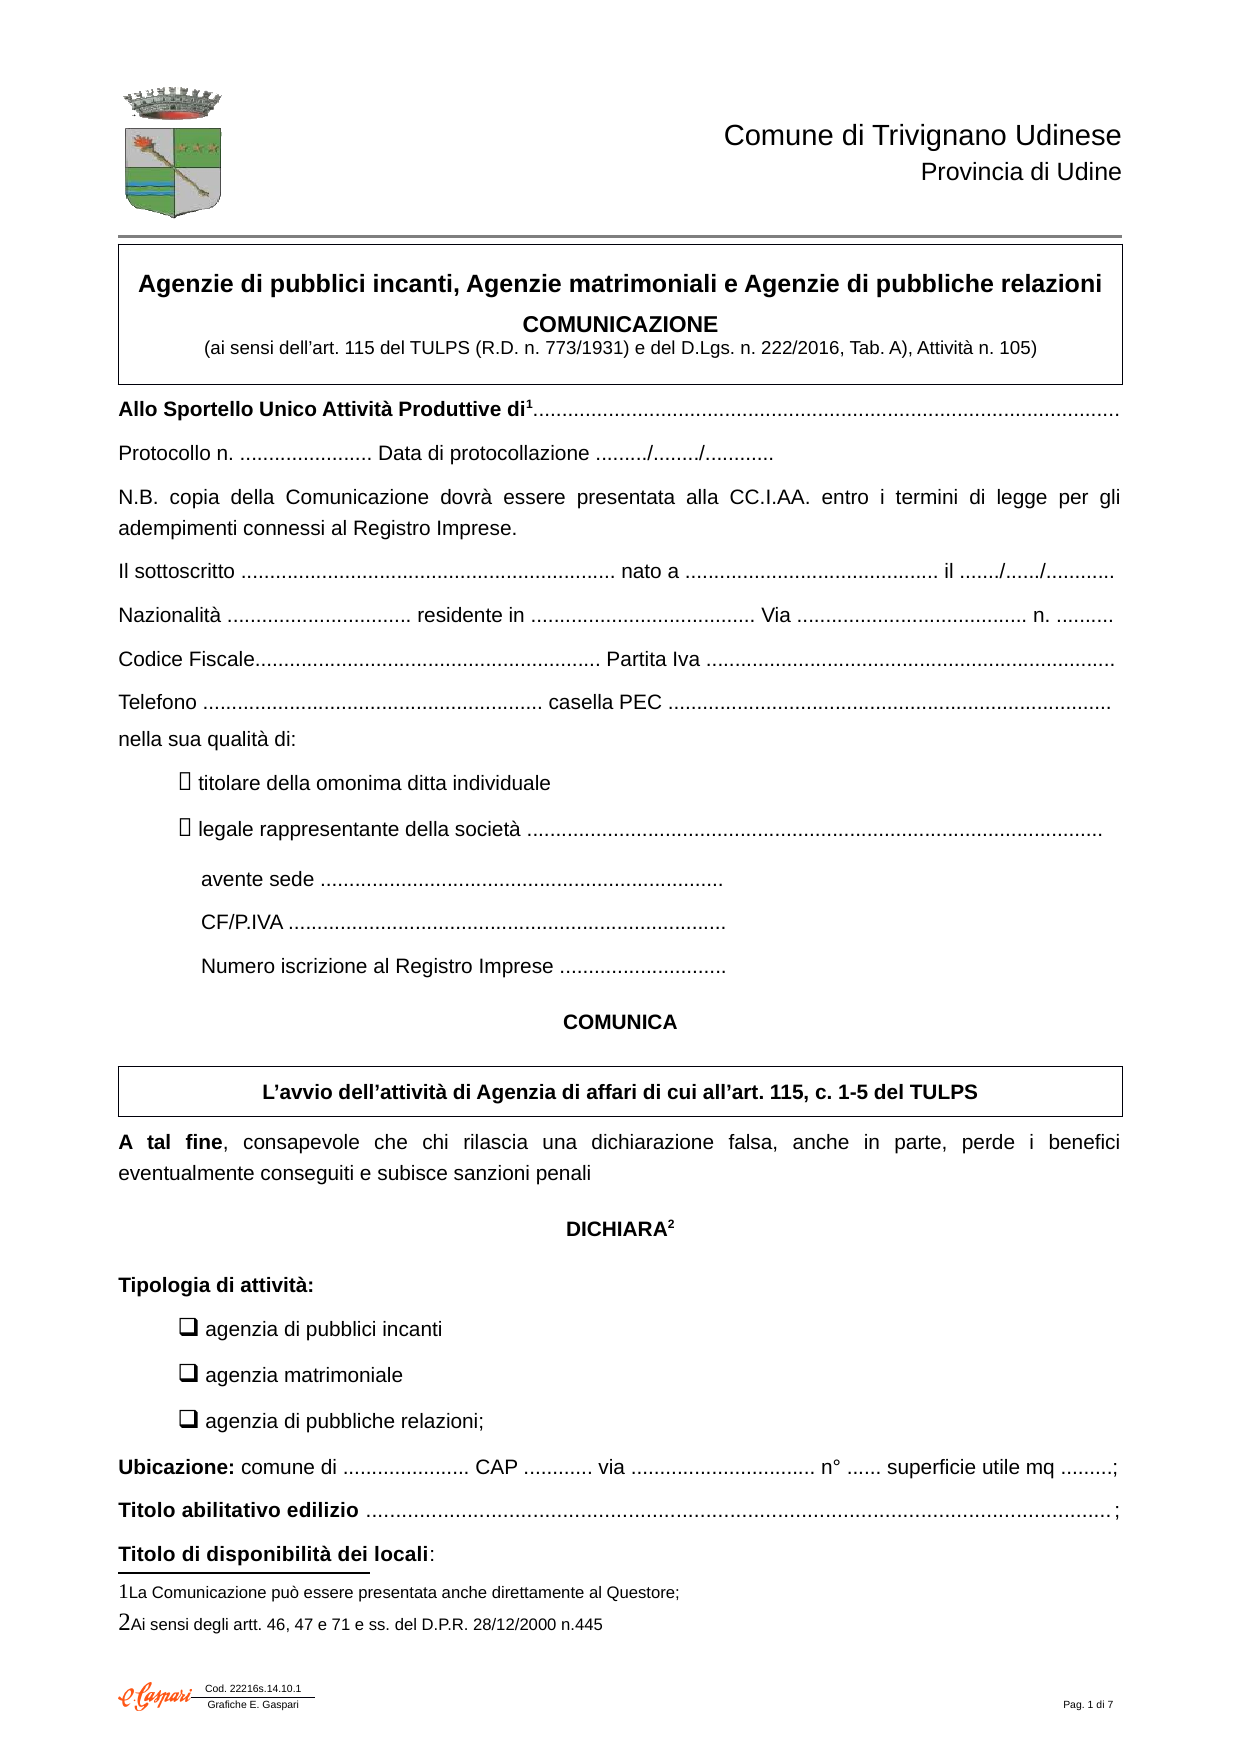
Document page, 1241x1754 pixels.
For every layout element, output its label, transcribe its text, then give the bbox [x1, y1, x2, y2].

table_header Agenzie di pubblici incanti, Agenzie matrimoniali e Agenzie di pubbliche relazioni COMUNICAZIONE (ai sensi dell’art. 115 del TULPS (R.D. n. 773/1931) e del D.Lgs. n. 222/2016, Tab. A), Attività n. 105) [119, 245, 1122, 384]
text avente sede ...................................................................... [201, 866, 1122, 890]
text Numero iscrizione al Registro Imprese ............................. [201, 954, 1122, 978]
text COMUNICA [118, 1010, 1122, 1034]
text Provincia di Udine [118, 157, 1122, 185]
picture [118, 1682, 192, 1711]
picture [122, 152, 224, 157]
text A tal fine, consapevole che chi rilascia una dichiarazione falsa, anche in parte, perde i benefici eventualmente conseguiti e subisce sanzioni penali [118, 1129, 1122, 1185]
table_header L’avvio dell’attività di Agenzia di affari di cui all’art. 115, c. 1-5 del TULPS [119, 1067, 1122, 1116]
text Codice Fiscale............................................................ Partita Iva ....................................................................... [118, 647, 1122, 671]
text Nazionalità ................................ residente in ....................................... Via ........................................ n. .......... [118, 603, 1122, 627]
text Comune di Trivignano Udinese [118, 118, 1122, 152]
text Ai sensi degli artt. 46, 47 e 71 e ss. del D.P.R. 28/12/2000 n.445 [118, 1607, 1122, 1636]
picture [122, 87, 224, 118]
picture [122, 185, 224, 219]
text DICHIARA [118, 1217, 1122, 1241]
text CF/P.IVA ............................................................................ [201, 910, 1122, 934]
text  titolare della omonima ditta individuale [177, 763, 1122, 797]
text  agenzia di pubblici incanti [177, 1317, 1122, 1342]
text Il sottoscritto ................................................................. nato a ............................................ il ......./....../............ [118, 559, 1122, 583]
text N.B. copia della Comunicazione dovrà essere presentata alla CC.I.AA. entro i termini di legge per gli adempimenti connessi al Registro Imprese. [118, 484, 1122, 539]
text Titolo abilitativo edilizio .............................................................................................................................; [118, 1498, 1122, 1522]
text  agenzia di pubbliche relazioni; [177, 1408, 1122, 1433]
text Allo Sportello Unico Attività Produttive di [118, 397, 1122, 421]
text Tipologia di attività: [118, 1273, 1122, 1297]
text Telefono ........................................................... casella PEC ............................................................................. [118, 690, 1122, 714]
text Ubicazione: comune di ...................... CAP ............ via ................................ n° ...... superficie utile mq .........; [118, 1454, 1122, 1478]
text  legale rappresentante della società .................................................................................................... [177, 810, 1122, 844]
text nella sua qualità di: [118, 727, 1122, 751]
text Titolo di disponibilità dei locali: [118, 1542, 1122, 1566]
text Protocollo n. ....................... Data di protocollazione ........./......../............ [118, 441, 1122, 465]
text  agenzia matrimoniale [177, 1363, 1122, 1388]
text La Comunicazione può essere presentata anche direttamente al Questore; [118, 1579, 1122, 1603]
